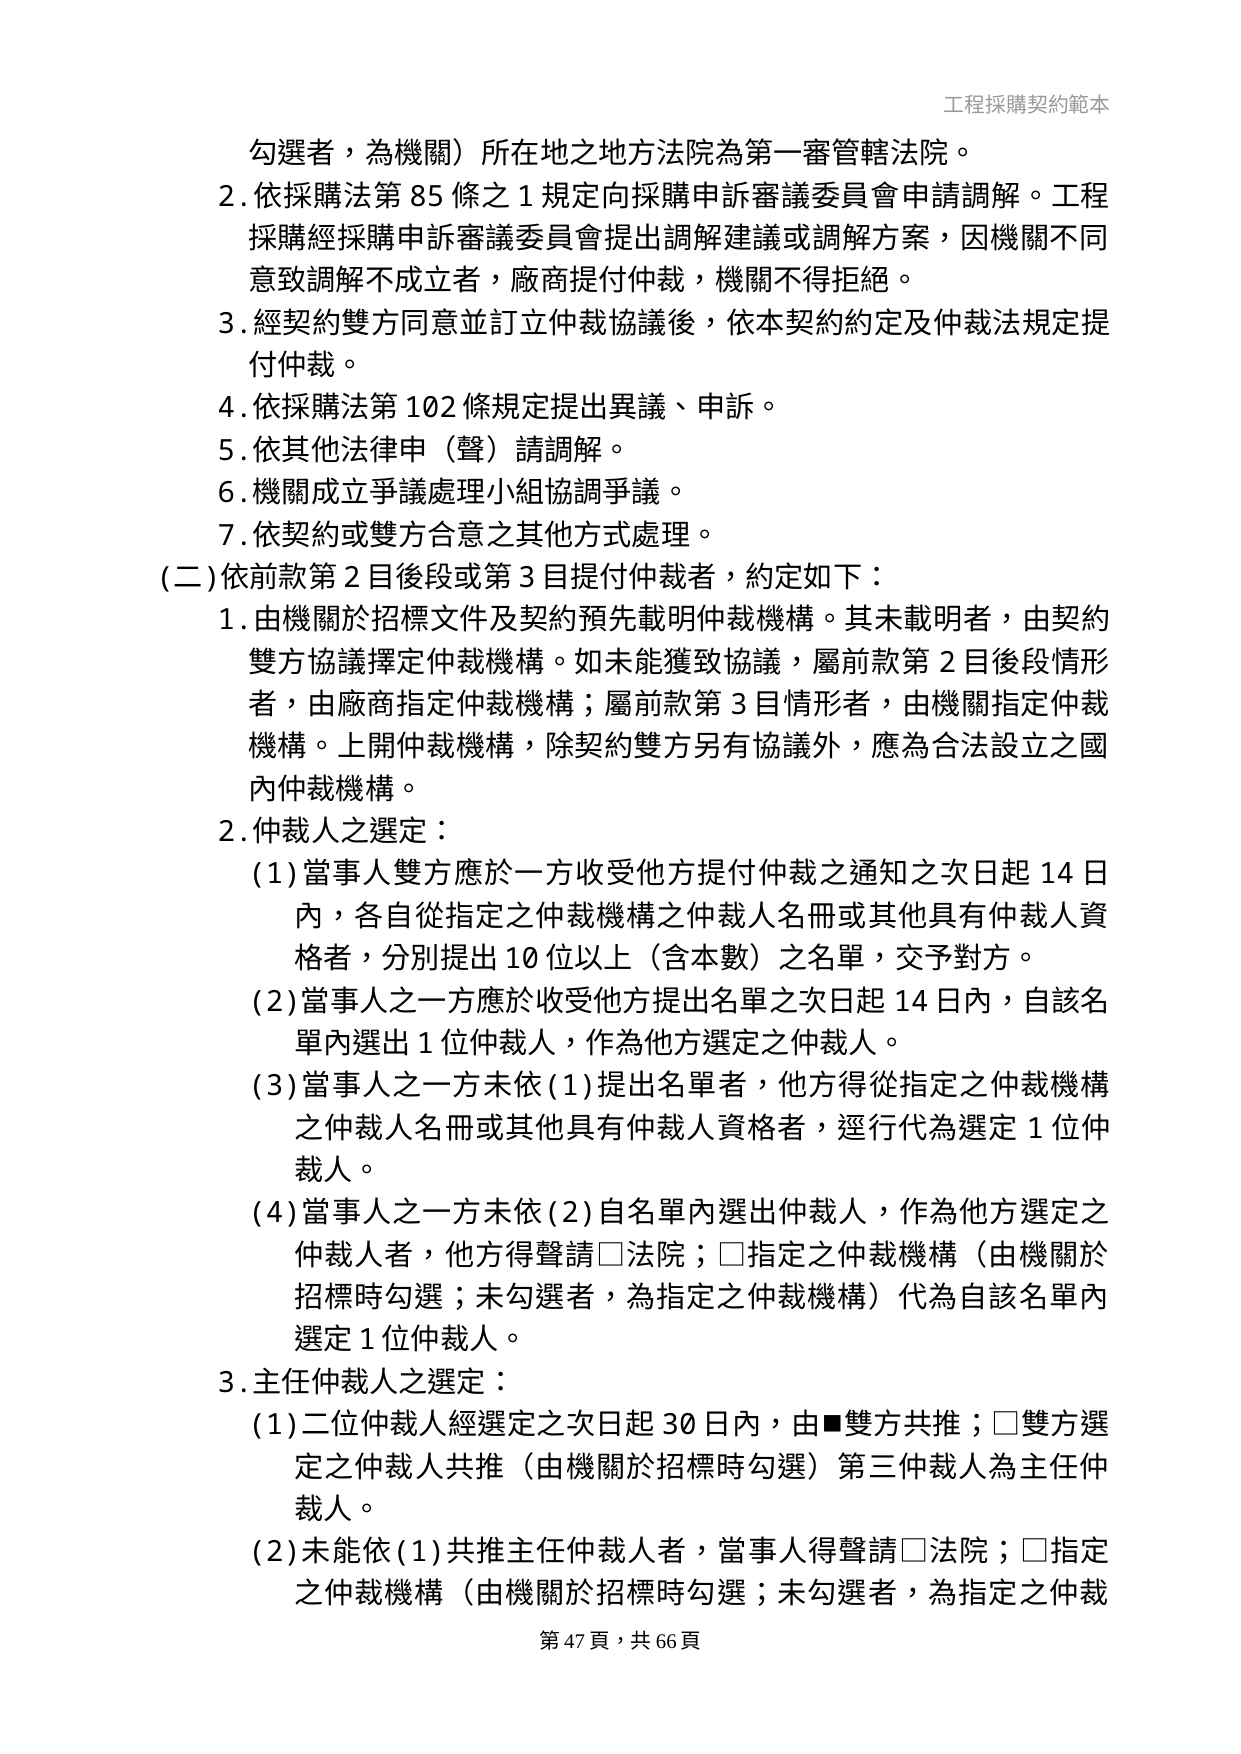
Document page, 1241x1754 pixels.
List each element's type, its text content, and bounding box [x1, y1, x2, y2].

text (2)當事人之一方應於收受他方提出名單之次日起14日內，自該名單內選出1位仲裁人，作為他方選定之仲裁人。 [248, 977, 1110, 1062]
text (1)當事人雙方應於一方收受他方提付仲裁之通知之次日起14日內，各自從指定之仲裁機構之仲裁人名冊或其他具有仲裁人資格者，分別提出10位以上（含本數）之名單，交予對方。 [248, 850, 1110, 977]
text (4)當事人之一方未依(2)自名單內選出仲裁人，作為他方選定之仲裁人者，他方得聲請□法院；□指定之仲裁機構（由機關於招標時勾選；未勾選者，為指定之仲裁機構）代為自該名單內選定1位仲裁人。 [248, 1189, 1110, 1358]
text 2.仲裁人之選定： [217, 808, 1110, 850]
text (2)未能依(1)共推主任仲裁人者，當事人得聲請□法院；□指定之仲裁機構（由機關於招標時勾選；未勾選者，為指定之仲裁 [248, 1528, 1110, 1612]
text 3.經契約雙方同意並訂立仲裁協議後，依本契約約定及仲裁法規定提付仲裁。 [217, 299, 1110, 384]
text 3.主任仲裁人之選定： [217, 1358, 1110, 1401]
text (二)依前款第2目後段或第3目提付仲裁者，約定如下： [156, 553, 1110, 596]
text 6.機關成立爭議處理小組協調爭議。 [217, 469, 1110, 511]
text (1)二位仲裁人經選定之次日起30日內，由雙方共推；□雙方選定之仲裁人共推（由機關於招標時勾選）第三仲裁人為主任仲裁人。 [248, 1401, 1110, 1528]
text (3)當事人之一方未依(1)提出名單者，他方得從指定之仲裁機構之仲裁人名冊或其他具有仲裁人資格者，逕行代為選定1位仲裁人。 [248, 1062, 1110, 1189]
text 5.依其他法律申（聲）請調解。 [217, 426, 1110, 469]
text 7.依契約或雙方合意之其他方式處理。 [217, 511, 1110, 553]
text 1.由機關於招標文件及契約預先載明仲裁機構。其未載明者，由契約雙方協議擇定仲裁機構。如未能獲致協議，屬前款第2目後段情形者，由廠商指定仲裁機構；屬前款第3目情形者，由機關指定仲裁機構。上開仲裁機構，除契約雙方另有協議外，應為合法設立之國內仲裁機構。 [217, 596, 1110, 808]
text 勾選者，為機關）所在地之地方法院為第一審管轄法院。 [217, 130, 1110, 172]
text 4.依採購法第102條規定提出異議、申訴。 [217, 384, 1110, 426]
text 2.依採購法第85條之1規定向採購申訴審議委員會申請調解。工程採購經採購申訴審議委員會提出調解建議或調解方案，因機關不同意致調解不成立者，廠商提付仲裁，機關不得拒絕。 [217, 172, 1110, 299]
